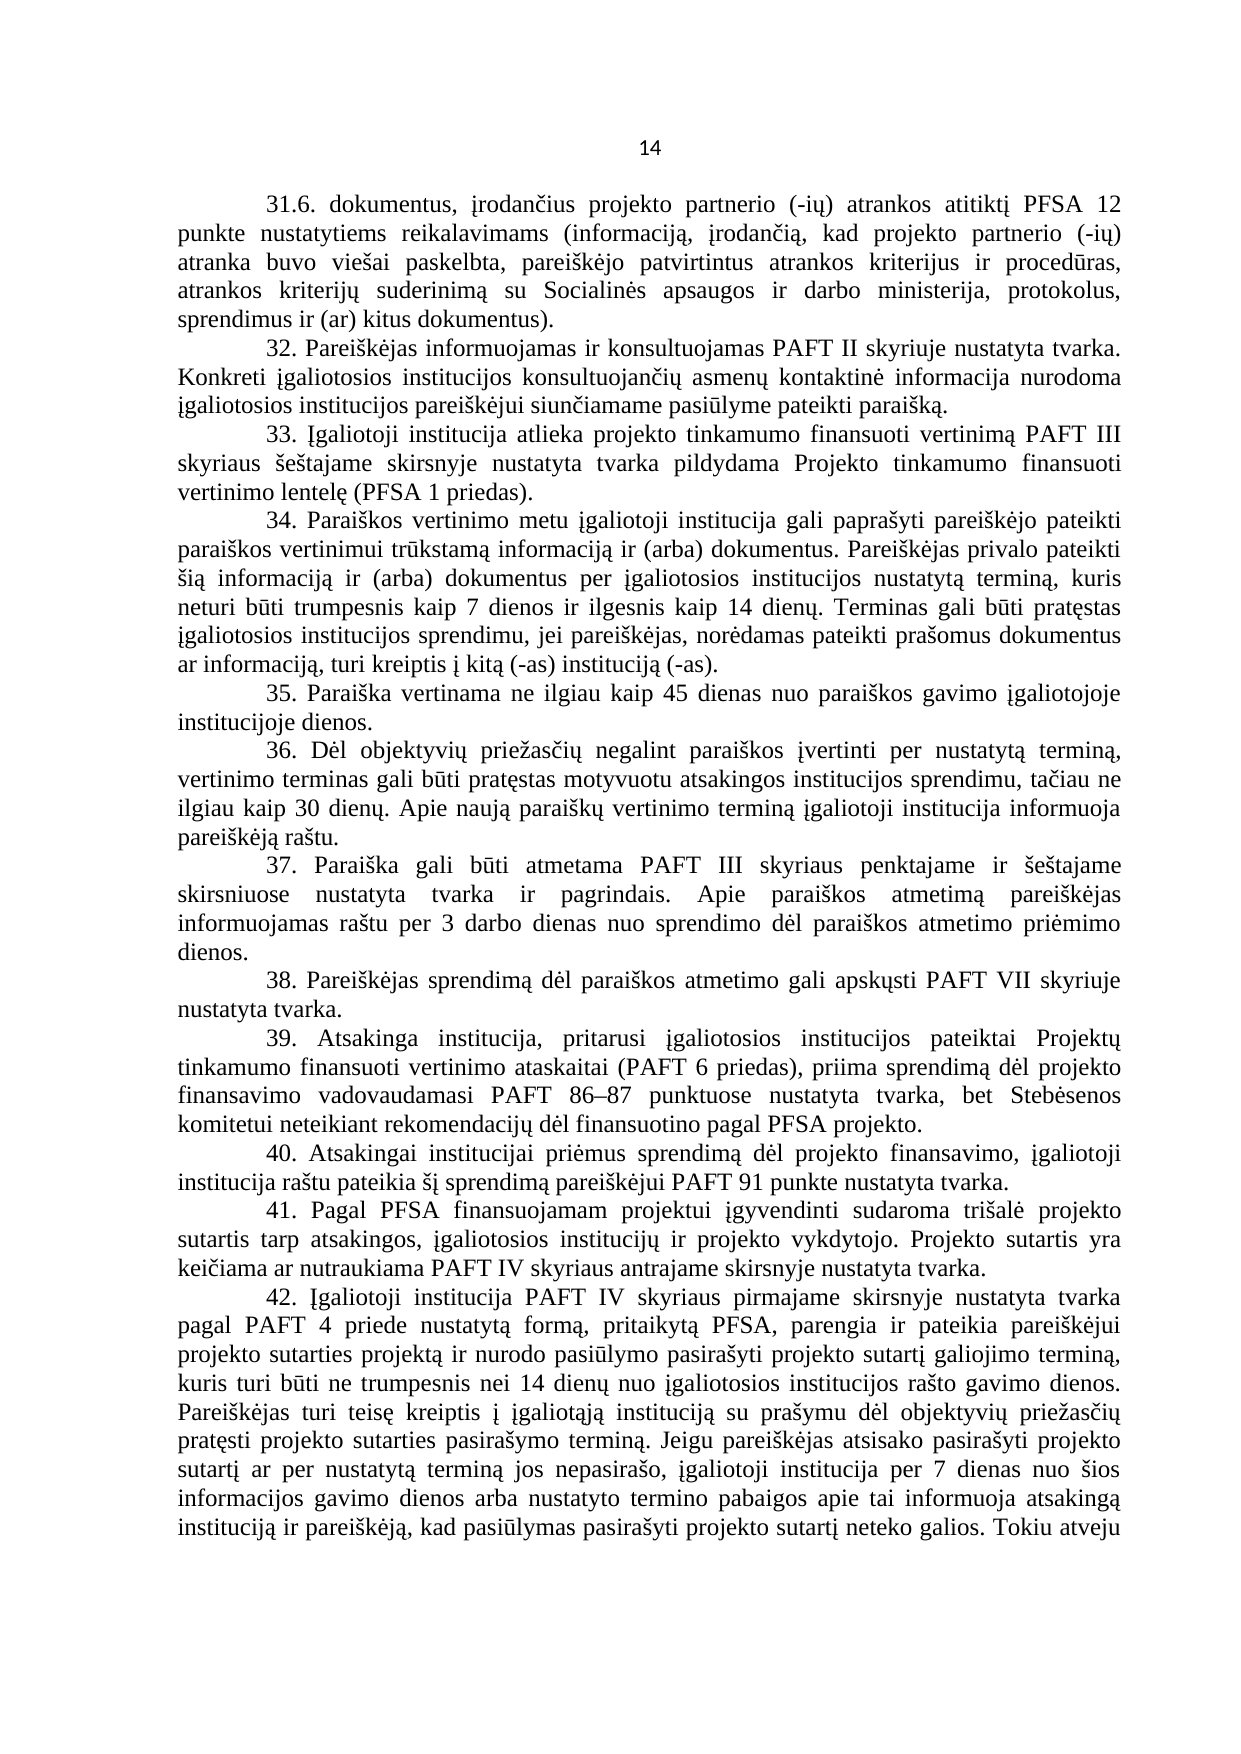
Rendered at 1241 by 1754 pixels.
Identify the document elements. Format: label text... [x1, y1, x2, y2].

text 31.6. dokumentus, įrodančius projekto partnerio (-ių) atrankos atitiktį PFSA 12 punkte nustatytiems reikalavimams (informaciją, įrodančią, kad projekto partnerio (-ių) atranka buvo viešai paskelbta, pareiškėjo patvirtintus atrankos kriterijus ir procedūras, atrankos kriterijų suderinimą su Socialinės apsaugos ir darbo ministerija, protokolus, sprendimus ir (ar) kitus dokumentus). [177, 189, 1122, 333]
text 41. Pagal PFSA finansuojamam projektui įgyvendinti sudaroma trišalė projekto sutartis tarp atsakingos, įgaliotosios institucijų ir projekto vykdytojo. Projekto sutartis yra keičiama ar nutraukiama PAFT IV skyriaus antrajame skirsnyje nustatyta tvarka. [177, 1196, 1122, 1282]
text 33. Įgaliotoji institucija atlieka projekto tinkamumo finansuoti vertinimą PAFT III skyriaus šeštajame skirsnyje nustatyta tvarka pildydama Projekto tinkamumo finansuoti vertinimo lentelę (PFSA 1 priedas). [177, 419, 1122, 506]
text 38. Pareiškėjas sprendimą dėl paraiškos atmetimo gali apskųsti PAFT VII skyriuje nustatyta tvarka. [177, 966, 1122, 1023]
text 34. Paraiškos vertinimo metu įgaliotoji institucija gali paprašyti pareiškėjo pateikti paraiškos vertinimui trūkstamą informaciją ir (arba) dokumentus. Pareiškėjas privalo pateikti šią informaciją ir (arba) dokumentus per įgaliotosios institucijos nustatytą terminą, kuris neturi būti trumpesnis kaip 7 dienos ir ilgesnis kaip 14 dienų. Terminas gali būti pratęstas įgaliotosios institucijos sprendimu, jei pareiškėjas, norėdamas pateikti prašomus dokumentus ar informaciją, turi kreiptis į kitą (-as) instituciją (-as). [177, 506, 1122, 678]
text 32. Pareiškėjas informuojamas ir konsultuojamas PAFT II skyriuje nustatyta tvarka. Konkreti įgaliotosios institucijos konsultuojančių asmenų kontaktinė informacija nurodoma įgaliotosios institucijos pareiškėjui siunčiamame pasiūlyme pateikti paraišką. [177, 333, 1122, 419]
text 37. Paraiška gali būti atmetama PAFT III skyriaus penktajame ir šeštajame skirsniuose nustatyta tvarka ir pagrindais. Apie paraiškos atmetimą pareiškėjas informuojamas raštu per 3 darbo dienas nuo sprendimo dėl paraiškos atmetimo priėmimo dienos. [177, 851, 1122, 966]
text 35. Paraiška vertinama ne ilgiau kaip 45 dienas nuo paraiškos gavimo įgaliotojoje institucijoje dienos. [177, 678, 1122, 736]
text 40. Atsakingai institucijai priėmus sprendimą dėl projekto finansavimo, įgaliotoji institucija raštu pateikia šį sprendimą pareiškėjui PAFT 91 punkte nustatyta tvarka. [177, 1138, 1122, 1196]
text 36. Dėl objektyvių priežasčių negalint paraiškos įvertinti per nustatytą terminą, vertinimo terminas gali būti pratęstas motyvuotu atsakingos institucijos sprendimu, tačiau ne ilgiau kaip 30 dienų. Apie naują paraiškų vertinimo terminą įgaliotoji institucija informuoja pareiškėją raštu. [177, 736, 1122, 851]
text 42. Įgaliotoji institucija PAFT IV skyriaus pirmajame skirsnyje nustatyta tvarka pagal PAFT 4 priede nustatytą formą, pritaikytą PFSA, parengia ir pateikia pareiškėjui projekto sutarties projektą ir nurodo pasiūlymo pasirašyti projekto sutartį galiojimo terminą, kuris turi būti ne trumpesnis nei 14 dienų nuo įgaliotosios institucijos rašto gavimo dienos. Pareiškėjas turi teisę kreiptis į įgaliotąją instituciją su prašymu dėl objektyvių priežasčių pratęsti projekto sutarties pasirašymo terminą. Jeigu pareiškėjas atsisako pasirašyti projekto sutartį ar per nustatytą terminą jos nepasirašo, įgaliotoji institucija per 7 dienas nuo šios informacijos gavimo dienos arba nustatyto termino pabaigos apie tai informuoja atsakingą instituciją ir pareiškėją, kad pasiūlymas pasirašyti projekto sutartį neteko galios. Tokiu atveju [177, 1282, 1122, 1541]
text 39. Atsakinga institucija, pritarusi įgaliotosios institucijos pateiktai Projektų tinkamumo finansuoti vertinimo ataskaitai (PAFT 6 priedas), priima sprendimą dėl projekto finansavimo vadovaudamasi PAFT 86–87 punktuose nustatyta tvarka, bet Stebėsenos komitetui neteikiant rekomendacijų dėl finansuotino pagal PFSA projekto. [177, 1023, 1122, 1138]
